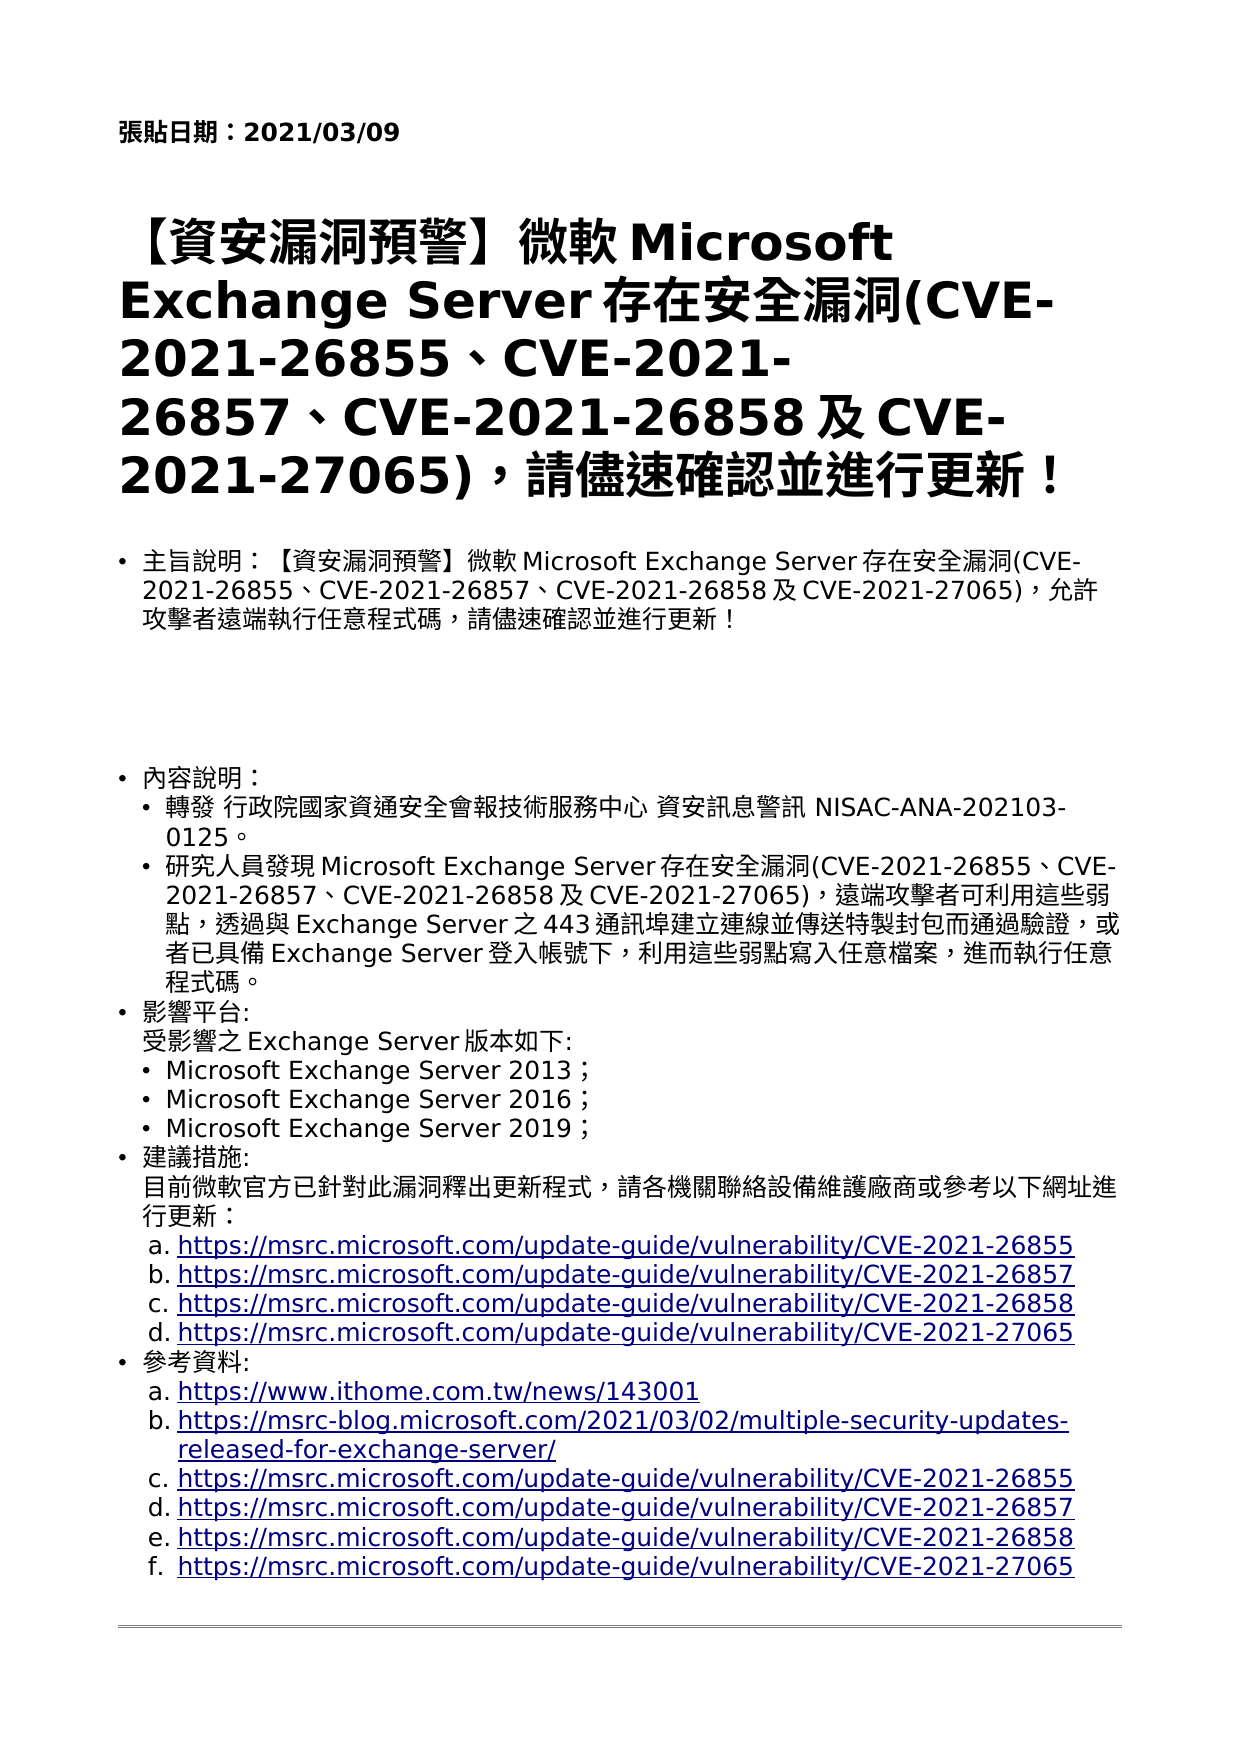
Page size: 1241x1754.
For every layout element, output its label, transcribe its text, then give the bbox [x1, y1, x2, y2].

list 內容說明： [118, 764, 1122, 793]
list Microsoft Exchange Server 2019； [142, 1114, 1122, 1143]
list 影響平台: 受影響之Exchange Server版本如下: [118, 998, 1122, 1056]
list 轉發 行政院國家資通安全會報技術服務中心 資安訊息警訊 NISAC-ANA-202103-0125。 [142, 793, 1122, 852]
list https://msrc.microsoft.com/update-guide/vulnerability/CVE-2021-27065 [148, 1318, 1122, 1348]
list Microsoft Exchange Server 2016； [142, 1085, 1122, 1114]
list 參考資料: [118, 1348, 1122, 1377]
list https://msrc-blog.microsoft.com/2021/03/02/multiple-security-updates-released-for-exchange-server/ [148, 1406, 1122, 1464]
list https://msrc.microsoft.com/update-guide/vulnerability/CVE-2021-26855 [148, 1231, 1122, 1260]
list https://msrc.microsoft.com/update-guide/vulnerability/CVE-2021-26855 [148, 1464, 1122, 1493]
text 張貼日期：2021/03/09 [118, 118, 1122, 176]
list https://msrc.microsoft.com/update-guide/vulnerability/CVE-2021-26858 [148, 1523, 1122, 1552]
list https://www.ithome.com.tw/news/143001 [148, 1377, 1122, 1406]
list 研究人員發現Microsoft Exchange Server存在安全漏洞(CVE-2021-26855、CVE-2021-26857、CVE-2021-26858及CVE-2021-27065)，遠端攻擊者可利用這些弱點，透過與Exchange Server之443通訊埠建立連線並傳送特製封包而通過驗證，或者已具備Exchange Server登入帳號下，利用這些弱點寫入任意檔案，進而執行任意程式碼。 [142, 852, 1122, 998]
list https://msrc.microsoft.com/update-guide/vulnerability/CVE-2021-26858 [148, 1289, 1122, 1318]
list Microsoft Exchange Server 2013； [142, 1056, 1122, 1085]
list 主旨說明：【資安漏洞預警】微軟Microsoft Exchange Server存在安全漏洞(CVE-2021-26855、CVE-2021-26857、CVE-2021-26858及CVE-2021-27065)，允許攻擊者遠端執行任意程式碼，請儘速確認並進行更新！ [118, 547, 1122, 634]
list https://msrc.microsoft.com/update-guide/vulnerability/CVE-2021-27065 [148, 1552, 1122, 1581]
list https://msrc.microsoft.com/update-guide/vulnerability/CVE-2021-26857 [148, 1493, 1122, 1523]
subtitle 【資安漏洞預警】微軟Microsoft Exchange Server存在安全漏洞(CVE-2021-26855、CVE-2021-26857、CVE-2021-26858及CVE-2021-27065)，請儘速確認並進行更新！ [118, 214, 1122, 505]
list https://msrc.microsoft.com/update-guide/vulnerability/CVE-2021-26857 [148, 1260, 1122, 1289]
list 建議措施: 目前微軟官方已針對此漏洞釋出更新程式，請各機關聯絡設備維護廠商或參考以下網址進行更新： [118, 1143, 1122, 1231]
